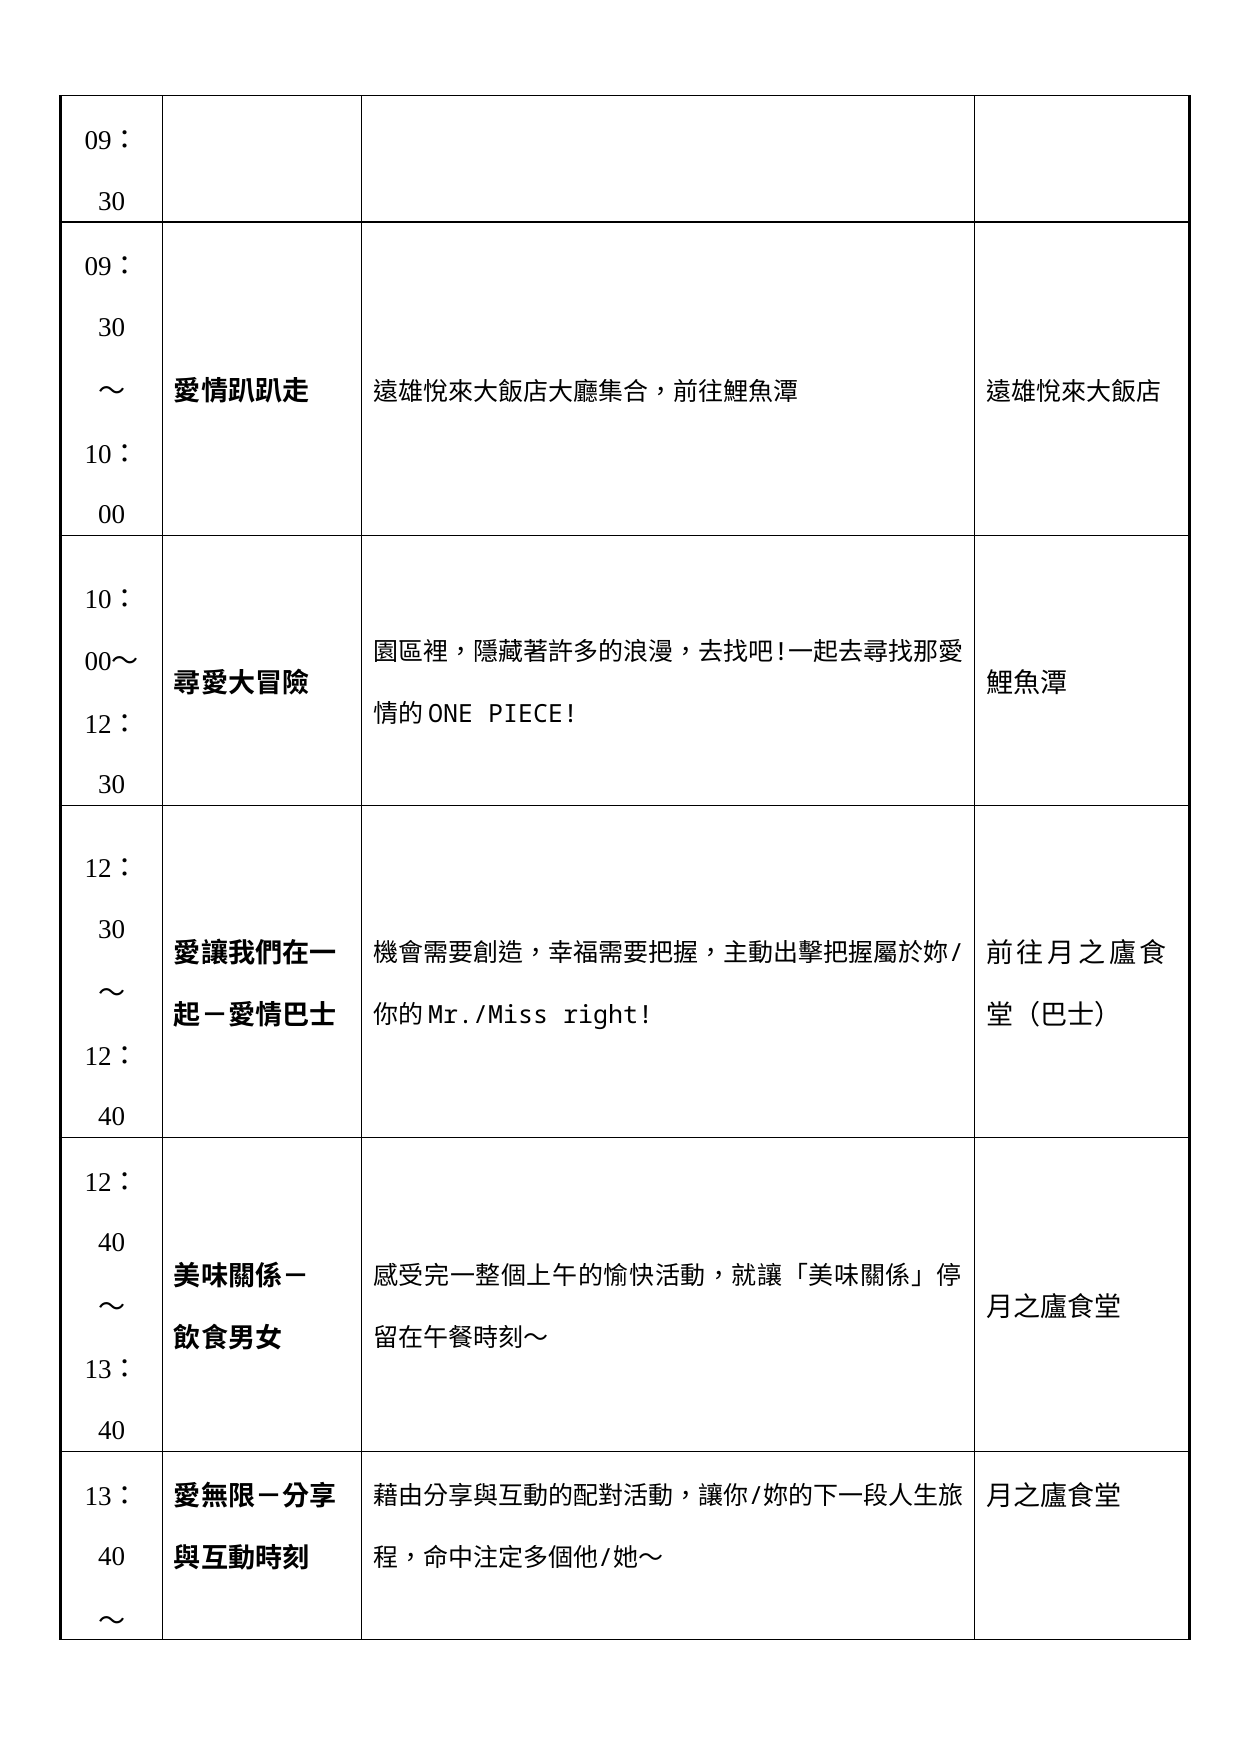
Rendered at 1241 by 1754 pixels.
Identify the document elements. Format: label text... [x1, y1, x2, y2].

table_cell 06：00 ～ 09：30 [62, 96, 162, 221]
table_cell 美味關係－ 飲食男女 [163, 1138, 361, 1451]
table_cell 愛情趴趴走 [163, 223, 361, 535]
table_cell 鯉魚潭 [975, 536, 1188, 805]
table_cell 前往月之廬食堂（巴士） [975, 806, 1188, 1137]
table_cell 遠雄悅來大飯店大廳集合，前往鯉魚潭 [362, 223, 974, 535]
table_cell 愛讓我們在一起－愛情巴士 [163, 806, 361, 1137]
table_cell 尋愛大冒險 [163, 536, 361, 805]
table_cell 12：40 ～ 13：40 [62, 1138, 162, 1451]
table_cell 愛無限－分享與互動時刻 [163, 1452, 361, 1639]
table_cell 感受完一整個上午的愉快活動，就讓「美味關係」停留在午餐時刻～ [362, 1138, 974, 1451]
table_cell 09：30 ～ 10：00 [62, 223, 162, 535]
table_cell 13：40 ～ [62, 1452, 162, 1639]
table_cell 又是新的一天！昨日的邂逅與暢談讓思念無限～是否已邀約心儀的他/她，飽食早晨的幸福餐點，增加愛情元氣… [362, 96, 974, 221]
table_cell 遠雄悅來大飯店 [975, 223, 1188, 535]
table_cell 園區裡，隱藏著許多的浪漫，去找吧!一起去尋找那愛情的ONE PIECE! [362, 536, 974, 805]
table_cell 月之廬食堂 [975, 1452, 1188, 1639]
table_cell Good morning－愛情元氣早餐時間 [163, 96, 361, 221]
table_cell 遠雄悅來大飯店 英倫庭苑西餐廳 [975, 96, 1188, 221]
table_cell 機會需要創造，幸福需要把握，主動出擊把握屬於妳/你的Mr./Miss right! [362, 806, 974, 1137]
table_cell 藉由分享與互動的配對活動，讓你/妳的下一段人生旅程，命中注定多個他/她～ [362, 1452, 974, 1639]
table_cell 10：00～ 12：30 [62, 536, 162, 805]
table_cell 月之廬食堂 [975, 1138, 1188, 1451]
table_cell 12：30 ～ 12：40 [62, 806, 162, 1137]
